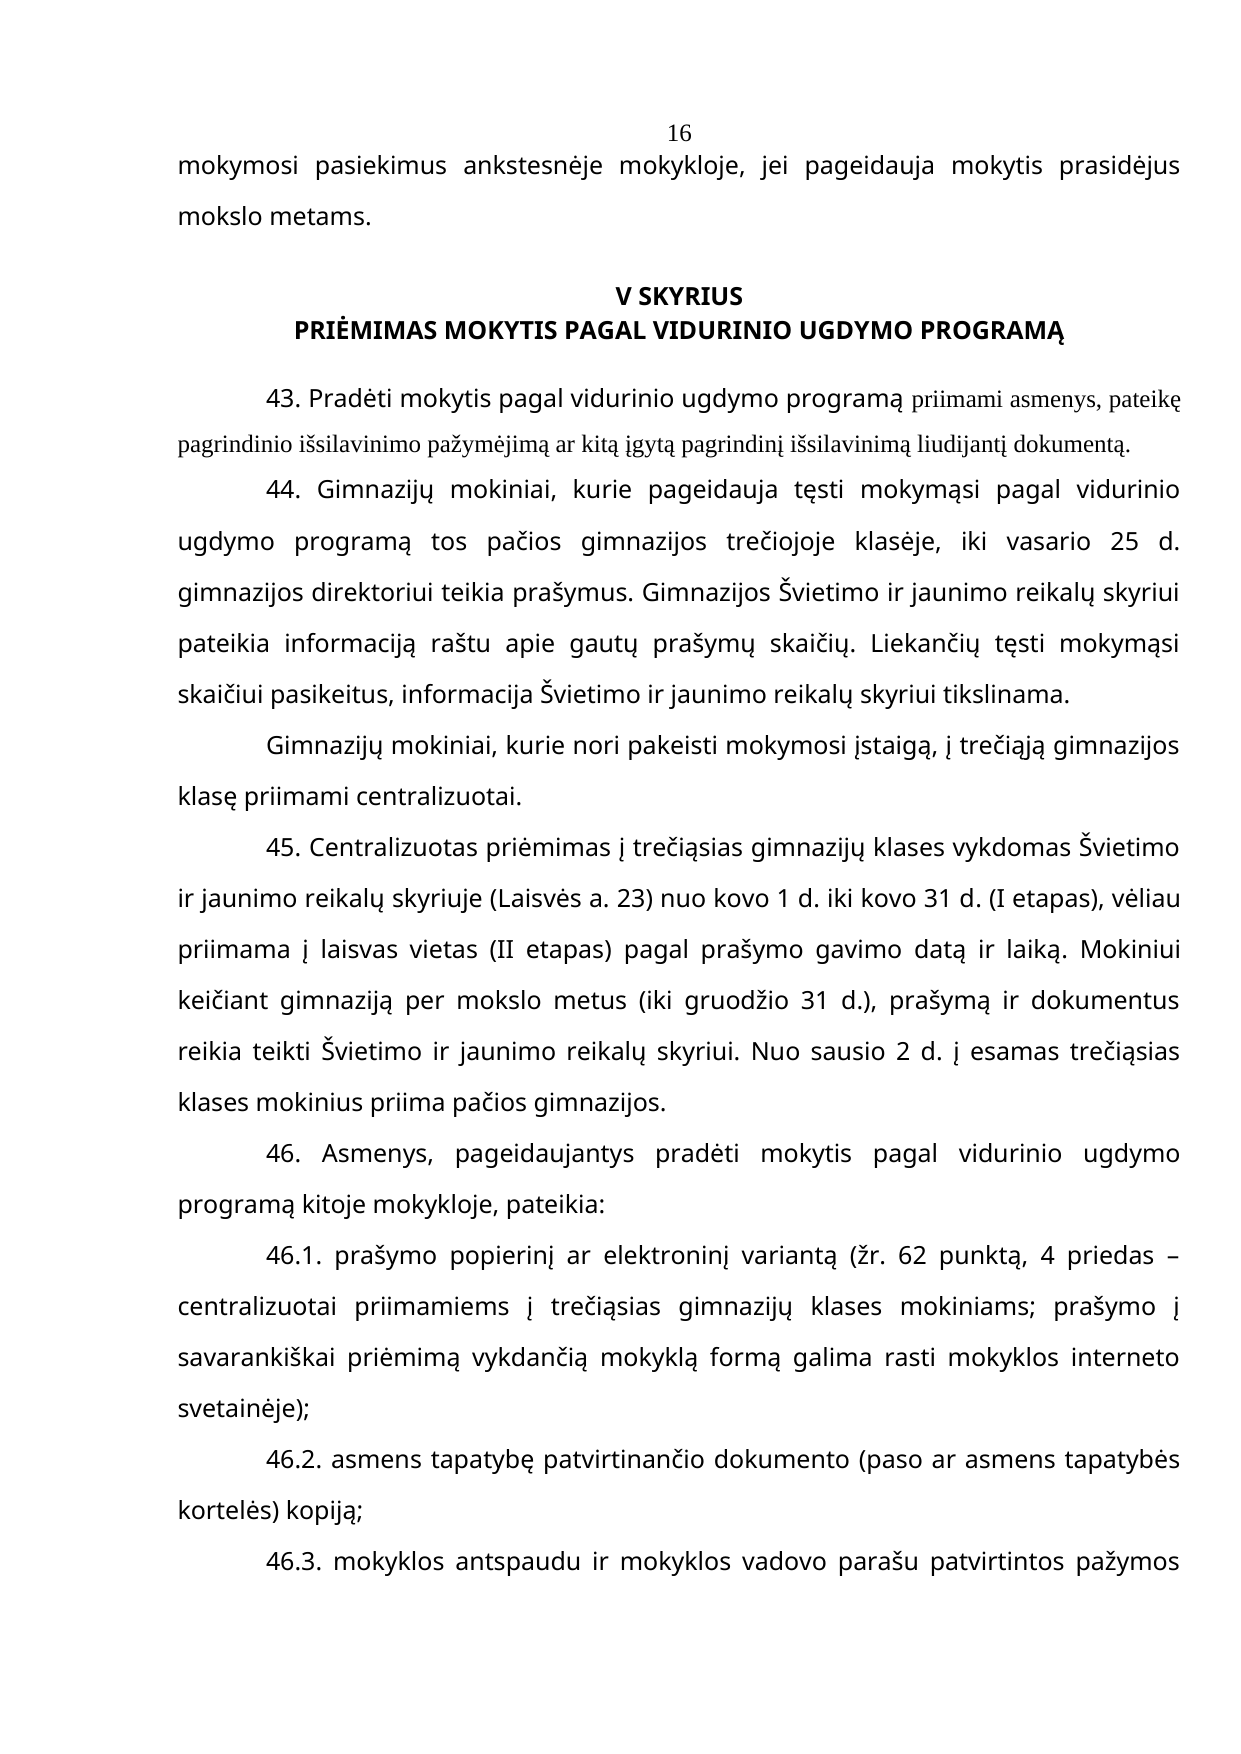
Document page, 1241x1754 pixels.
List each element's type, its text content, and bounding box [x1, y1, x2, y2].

text 43. Pradėti mokytis pagal vidurinio ugdymo programą priimami asmenys, pateikę pagrindinio išsilavinimo pažymėjimą ar kitą įgytą pagrindinį išsilavinimą liudijantį dokumentą. [177, 381, 1181, 458]
text 46. Asmenys, pageidaujantys pradėti mokytis pagal vidurinio ugdymo programą kitoje mokykloje, pateikia: [177, 1136, 1181, 1221]
text V SKYRIUS [177, 278, 1181, 312]
text 45. Centralizuotas priėmimas į trečiąsias gimnazijų klases vykdomas Švietimo ir jaunimo reikalų skyriuje (Laisvės a. 23) nuo kovo 1 d. iki kovo 31 d. (I etapas), vėliau priimama į laisvas vietas (II etapas) pagal prašymo gavimo datą ir laiką. Mokiniui keičiant gimnaziją per mokslo metus (iki gruodžio 31 d.), prašymą ir dokumentus reikia teikti Švietimo ir jaunimo reikalų skyriui. Nuo sausio 2 d. į esamas trečiąsias klases mokinius priima pačios gimnazijos. [177, 829, 1181, 1119]
text 46.3. mokyklos antspaudu ir mokyklos vadovo parašu patvirtintos pažymos [177, 1544, 1181, 1578]
text 46.2. asmens tapatybę patvirtinančio dokumento (paso ar asmens tapatybės kortelės) kopiją; [177, 1442, 1181, 1527]
text 46.1. prašymo popierinį ar elektroninį variantą (žr. 62 punktą, 4 priedas – centralizuotai priimamiems į trečiąsias gimnazijų klases mokiniams; prašymo į savarankiškai priėmimą vykdančią mokyklą formą galima rasti mokyklos interneto svetainėje); [177, 1238, 1181, 1425]
text Gimnazijų mokiniai, kurie nori pakeisti mokymosi įstaigą, į trečiąją gimnazijos klasę priimami centralizuotai. [177, 727, 1181, 812]
text mokymosi pasiekimus ankstesnėje mokykloje, jei pageidauja mokytis prasidėjus mokslo metams. [177, 148, 1181, 233]
text PRIĖMIMAS MOKYTIS PAGAL VIDURINIO UGDYMO PROGRAMĄ [177, 312, 1181, 347]
text 44. Gimnazijų mokiniai, kurie pageidauja tęsti mokymąsi pagal vidurinio ugdymo programą tos pačios gimnazijos trečiojoje klasėje, iki vasario 25 d. gimnazijos direktoriui teikia prašymus. Gimnazijos Švietimo ir jaunimo reikalų skyriui pateikia informaciją raštu apie gautų prašymų skaičių. Liekančių tęsti mokymąsi skaičiui pasikeitus, informacija Švietimo ir jaunimo reikalų skyriui tikslinama. [177, 472, 1181, 710]
